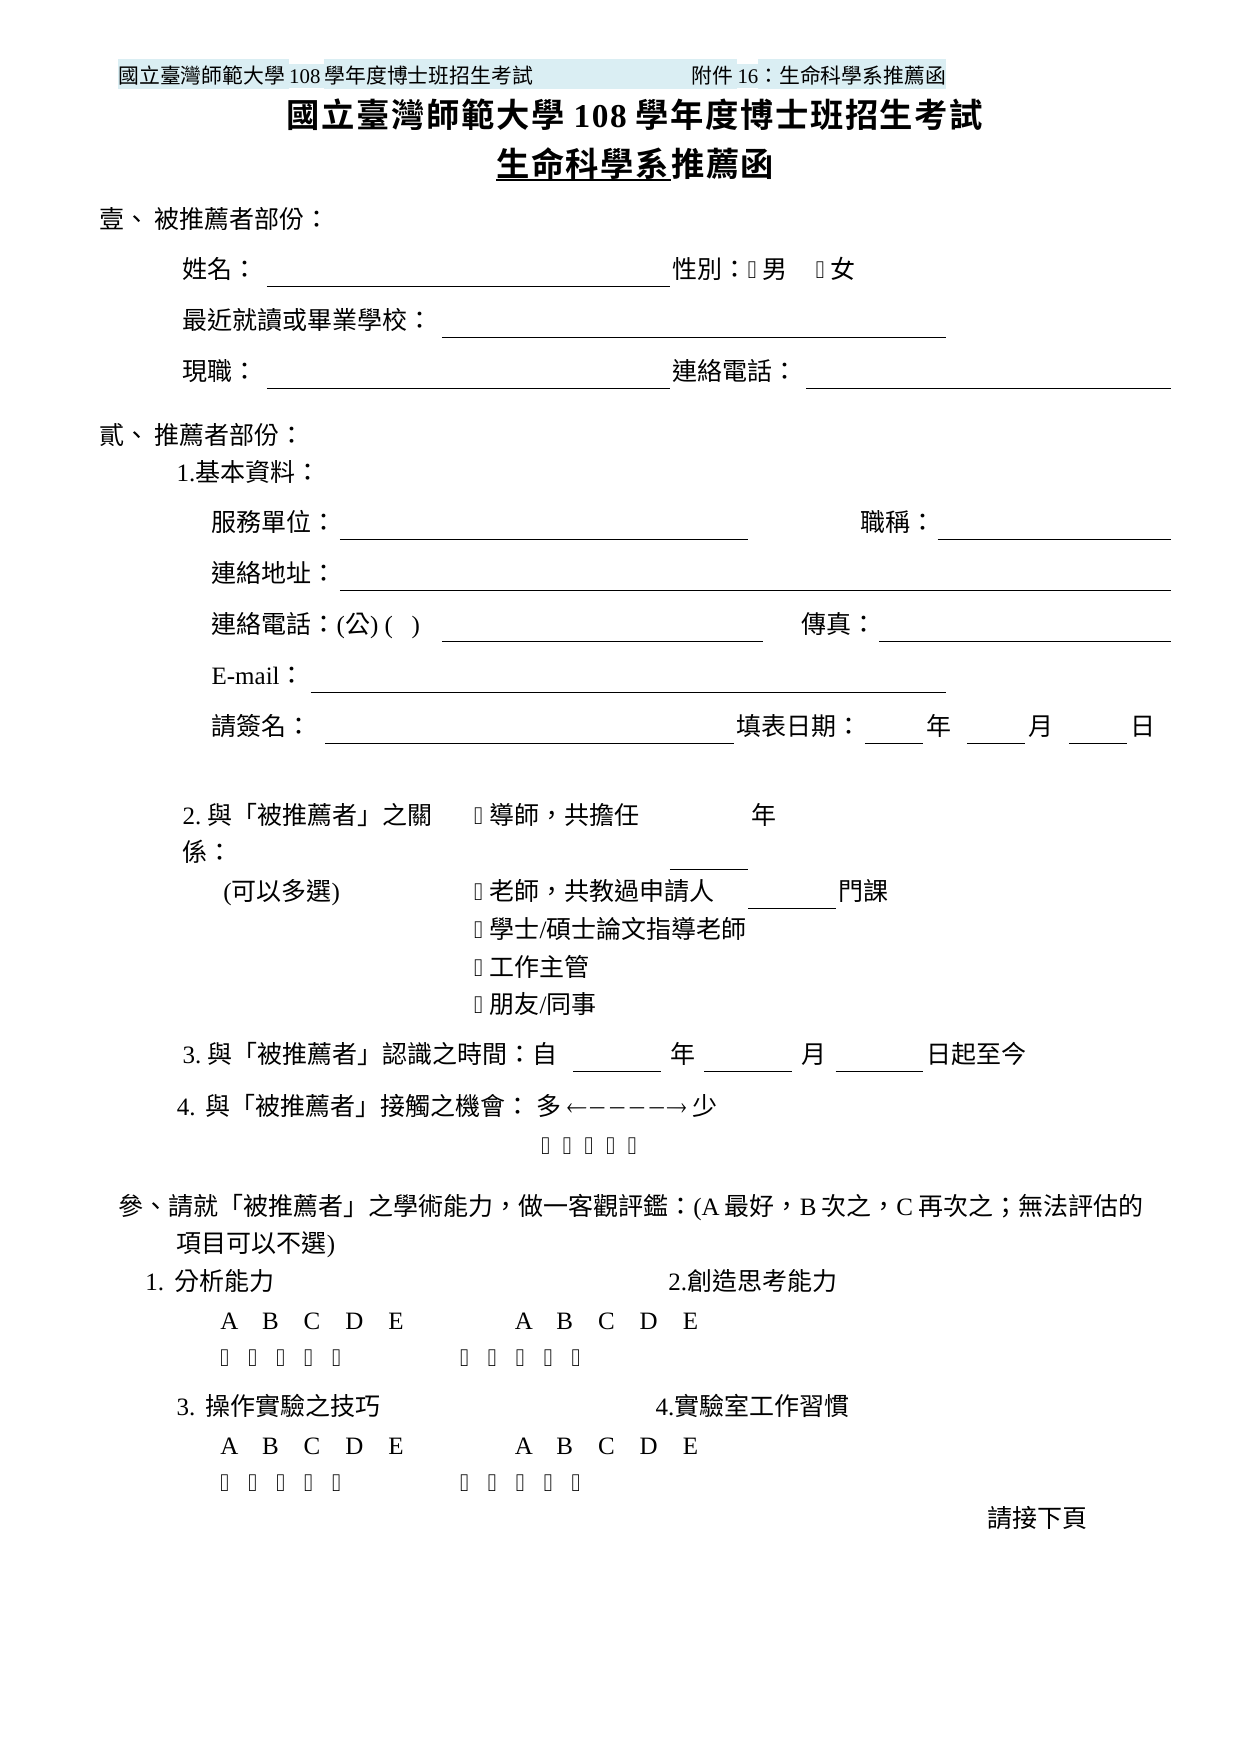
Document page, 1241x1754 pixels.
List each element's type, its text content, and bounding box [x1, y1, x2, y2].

table_header [946, 236, 1171, 286]
table_cell 連絡電話： [670, 338, 806, 388]
table_cell 連絡電話：(公) ( ) [209, 590, 442, 641]
table_cell [836, 984, 1221, 1021]
table_cell [836, 1021, 923, 1071]
table_cell [777, 946, 836, 984]
text 請接下頁 [149, 1497, 1152, 1535]
table_cell [777, 909, 836, 946]
table_cell  老師，共教過申請人 [471, 869, 748, 908]
table_cell 日起至今 [923, 1021, 1221, 1071]
table_cell [573, 1021, 661, 1071]
table_cell [311, 641, 670, 692]
table_header 職稱： [748, 489, 938, 539]
table_cell  工作主管 [471, 946, 777, 984]
table_cell [670, 539, 946, 590]
text 生命科學系推薦函 [118, 137, 1152, 186]
text 參、請就「被推薦者」之學術能力，做一客觀評鑑：(A最好，B次之，C再次之；無法評估的項目可以不選) [118, 1185, 1152, 1260]
text 國立臺灣師範大學108學年度博士班招生考試 [118, 89, 1152, 137]
table_cell 請簽名： [209, 692, 325, 743]
table_cell [777, 984, 836, 1021]
table_cell [1069, 692, 1127, 743]
text           [149, 1460, 1152, 1497]
table_cell [442, 591, 763, 641]
table_cell [879, 591, 1171, 641]
table_header  導師，共擔任 [471, 794, 670, 869]
table_cell [179, 946, 471, 984]
table_cell [836, 908, 1221, 946]
table_header [340, 489, 748, 539]
table_cell [836, 946, 1221, 984]
table_cell (可以多選) [179, 869, 471, 908]
table_cell [806, 337, 1171, 388]
table_cell 年 [923, 692, 967, 743]
table_cell [967, 692, 1025, 743]
table_cell [865, 693, 923, 743]
text A B C D E A B C D E [149, 1422, 1152, 1460]
table_cell [340, 540, 670, 590]
table_cell  朋友/同事 [471, 984, 777, 1021]
table_cell 傳真： [763, 591, 879, 641]
table_cell 填表日期： [734, 693, 865, 743]
table_cell E-mail： [209, 641, 311, 692]
table_cell 門課 [836, 869, 1221, 908]
table_cell [946, 286, 1171, 337]
table_cell 現職： [179, 337, 267, 388]
table_cell 連絡地址： [209, 539, 340, 590]
table_header 姓名： [179, 236, 267, 286]
table_cell [325, 693, 733, 743]
table_cell [704, 1021, 792, 1071]
table_header 性別： 男  女 [670, 236, 946, 286]
table_cell [946, 540, 1171, 590]
table_cell 月 [792, 1021, 836, 1071]
list 與「被推薦者」接觸之機會： 多  少 [118, 1085, 1152, 1122]
table_cell 3. 與「被推薦者」認識之時間：自 [179, 1021, 573, 1071]
table_cell [442, 287, 670, 337]
list 推薦者部份： [99, 414, 1152, 451]
table_header [938, 489, 1171, 539]
table_header 年 [748, 794, 1221, 869]
list 操作實驗之技巧 4.實驗室工作習慣 [155, 1385, 1152, 1422]
table_cell 日 [1127, 692, 1171, 743]
text      [62, 1122, 1152, 1160]
table_cell 年 [661, 1021, 704, 1071]
table_header [670, 794, 748, 869]
table_cell [748, 869, 836, 908]
table_cell 月 [1025, 692, 1069, 743]
table_header [267, 236, 670, 286]
list 分析能力 2.創造思考能力 [118, 1260, 1152, 1297]
table_cell [670, 641, 946, 692]
table_cell [179, 908, 471, 946]
text A B C D E A B C D E [149, 1297, 1152, 1335]
table_header 服務單位： [209, 489, 340, 539]
text           [149, 1335, 1152, 1372]
table_cell [946, 642, 1171, 692]
table_header 2. 與「被推薦者」之關係： [179, 794, 471, 869]
list 被推薦者部份： [99, 198, 1152, 236]
table_cell [267, 337, 670, 388]
text 1.基本資料： [176, 451, 1152, 489]
table_cell [670, 286, 946, 337]
table_cell  學士/碩士論文指導老師 [471, 908, 777, 946]
table_cell 最近就讀或畢業學校： [179, 286, 442, 337]
table_cell [179, 984, 471, 1021]
